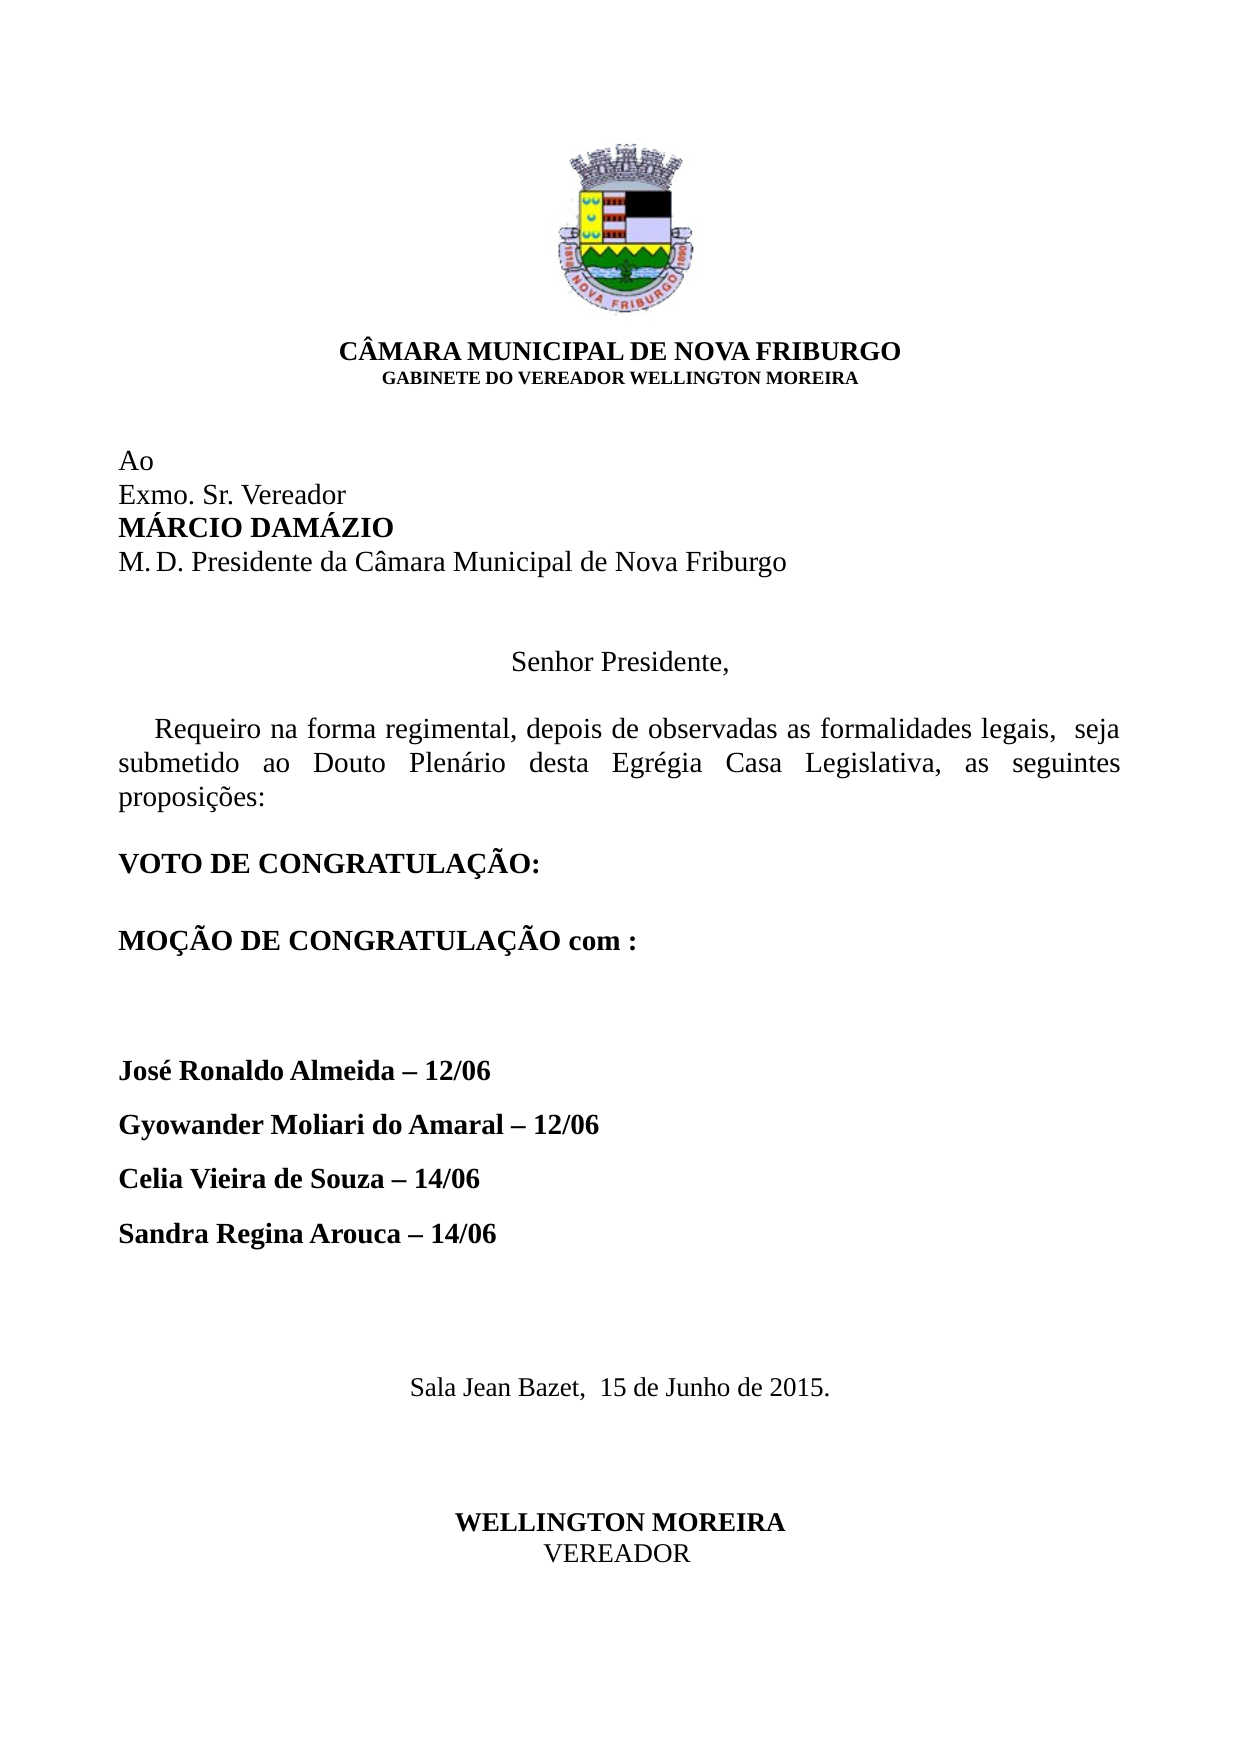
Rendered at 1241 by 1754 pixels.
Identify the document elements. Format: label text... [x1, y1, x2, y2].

picture [537, 127, 703, 327]
text Celia Vieira de Souza – 14/06 [118, 1162, 1122, 1195]
text Exmo. Sr. Vereador [118, 477, 1122, 510]
text VOTO DE CONGRATULAÇÃO: [118, 846, 1122, 879]
text Requeiro na forma regimental, depois de observadas as formalidades legais, seja submetido ao Douto Plenário desta Egrégia Casa Legislativa, as seguintes proposições: [118, 712, 1122, 812]
text WELLINGTON MOREIRA [118, 1506, 1122, 1537]
text Ao [118, 443, 1122, 477]
text Sala Jean Bazet, 15 de Junho de 2015. [118, 1371, 1122, 1402]
text Senhor Presidente, [118, 644, 1122, 678]
text MOÇÃO DE CONGRATULAÇÃO com : [118, 923, 1122, 957]
list D. Presidente da Câmara Municipal de Nova Friburgo [118, 544, 1122, 577]
text MÁRCIO DAMÁZIO [118, 510, 1122, 544]
text Gyowander Moliari do Amaral – 12/06 [118, 1107, 1122, 1141]
text CÂMARA MUNICIPAL DE NOVA FRIBURGO [118, 335, 1122, 367]
text GABINETE DO VEREADOR WELLINGTON MOREIRA [118, 367, 1122, 388]
text VEREADOR [118, 1537, 1122, 1568]
text Sandra Regina Arouca – 14/06 [118, 1216, 1122, 1249]
text José Ronaldo Almeida – 12/06 [118, 1053, 1122, 1086]
